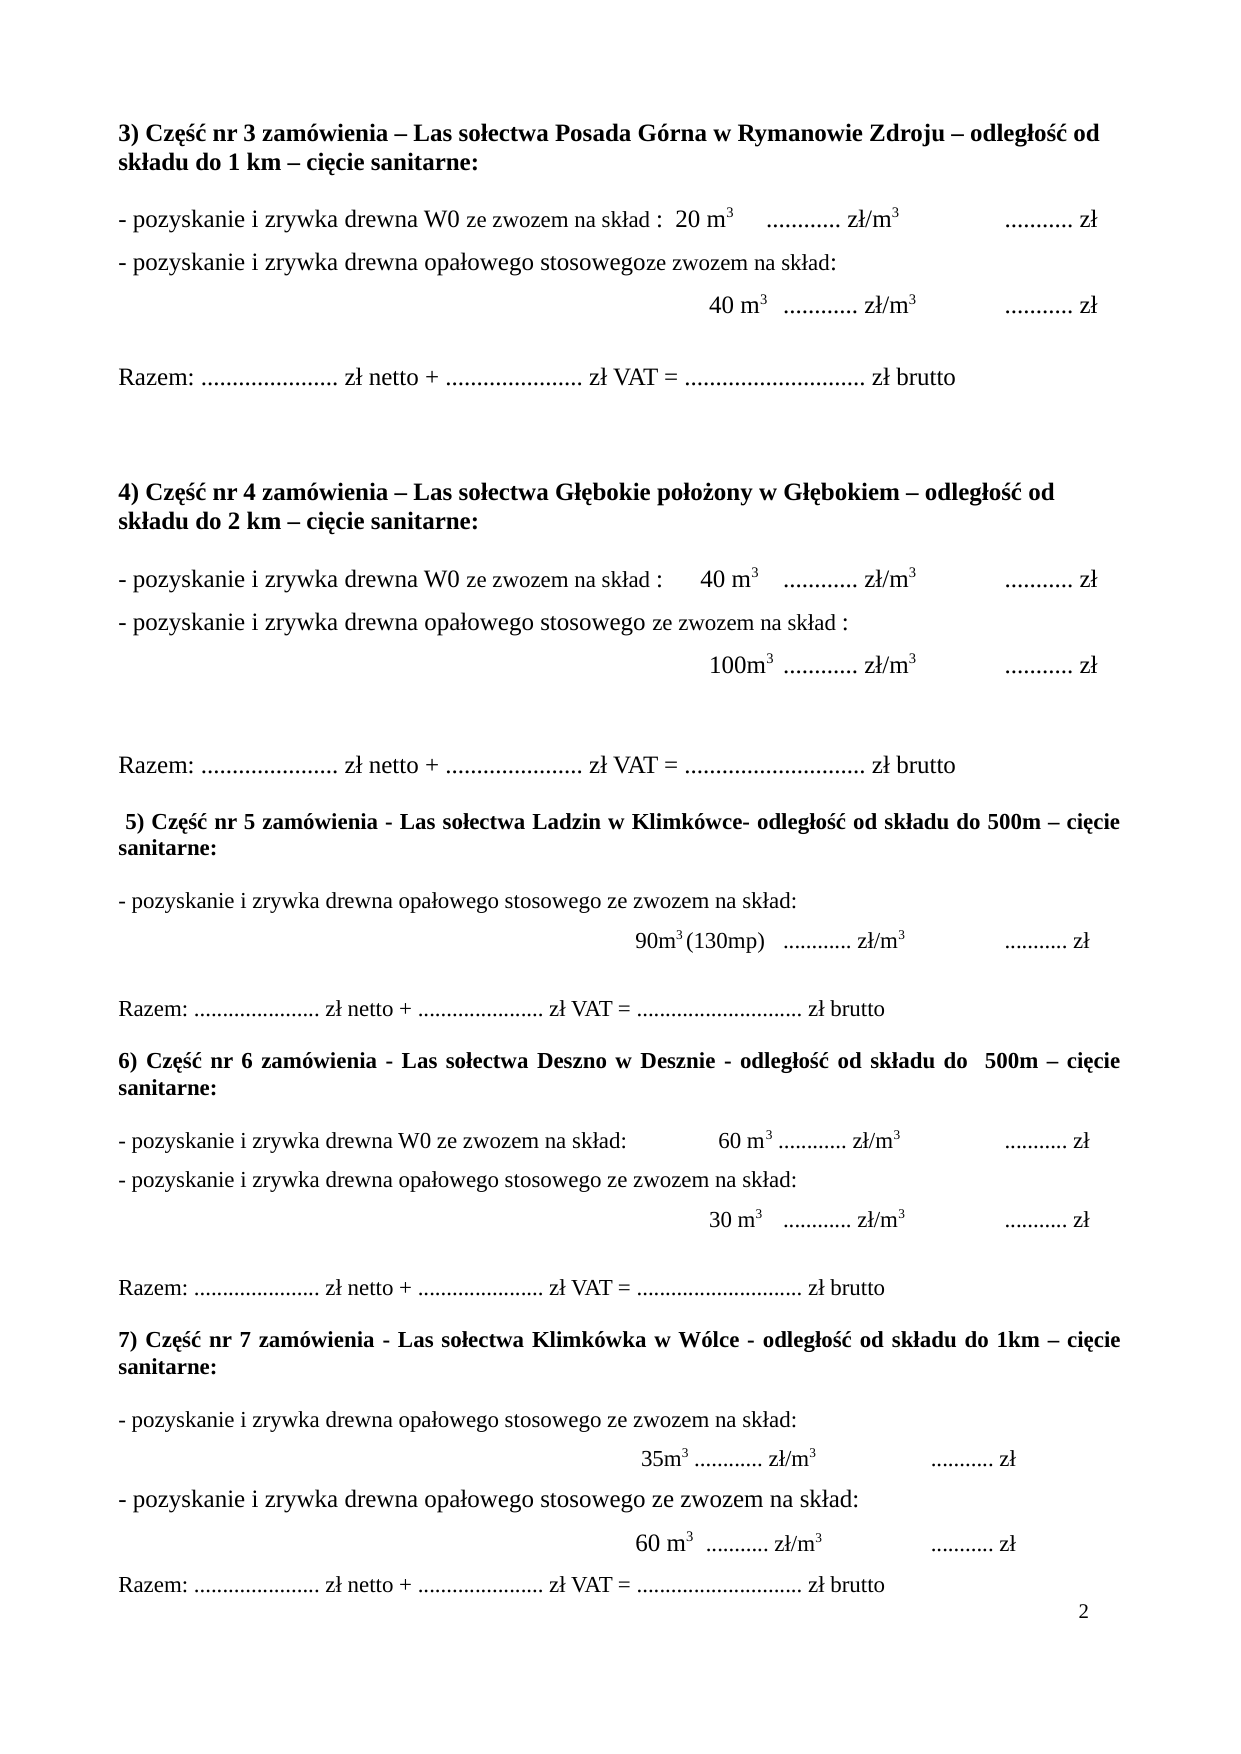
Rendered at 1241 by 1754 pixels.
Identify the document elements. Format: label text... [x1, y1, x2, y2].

text - pozyskanie i zrywka drewna W0 ze zwozem na skład : 40 m3 ............ zł/m3 ........... zł [118, 564, 1122, 592]
text 90m3 (130mp) ............ zł/m3 ........... zł [118, 927, 1122, 953]
text 6) Część nr 6 zamówienia - Las sołectwa Deszno w Desznie - odległość od składu do 500m – cięcie sanitarne: [118, 1048, 1122, 1100]
text - pozyskanie i zrywka drewna opałowego stosowego ze zwozem na skład: [118, 1166, 1122, 1192]
text Razem: ...................... zł netto + ...................... zł VAT = ............................. zł brutto [118, 1274, 1122, 1300]
text 60 m3 ........... zł/m3 ........... zł [118, 1528, 1122, 1556]
text Razem: ...................... zł netto + ...................... zł VAT = ............................. zł brutto [118, 751, 1122, 779]
text 2 [118, 1597, 1122, 1623]
text 100m3 ............ zł/m3 ........... zł [118, 650, 1122, 679]
text Razem: ...................... zł netto + ...................... zł VAT = ............................. zł brutto [118, 995, 1122, 1021]
text - pozyskanie i zrywka drewna opałowego stosowegoze zwozem na skład: 40 m3 ............ zł/m3 ........... zł [118, 247, 1122, 319]
text Razem: ...................... zł netto + ...................... zł VAT = ............................. zł brutto [118, 362, 1122, 391]
text - pozyskanie i zrywka drewna W0 ze zwozem na skład: 60 m3 ............ zł/m3 ........... zł [118, 1127, 1122, 1153]
text - pozyskanie i zrywka drewna opałowego stosowego ze zwozem na skład: [118, 1406, 1122, 1432]
text 7) Część nr 7 zamówienia - Las sołectwa Klimkówka w Wólce - odległość od składu do 1km – cięcie sanitarne: [118, 1327, 1122, 1379]
text 3) Część nr 3 zamówienia – Las sołectwa Posada Górna w Rymanowie Zdroju – odległość od składu do 1 km – cięcie sanitarne: [118, 118, 1122, 176]
text Razem: ...................... zł netto + ...................... zł VAT = ............................. zł brutto [118, 1571, 1122, 1597]
text - pozyskanie i zrywka drewna opałowego stosowego ze zwozem na skład: [118, 887, 1122, 913]
text 35m3 ............ zł/m3 ........... zł [118, 1445, 1122, 1471]
text - pozyskanie i zrywka drewna opałowego stosowego ze zwozem na skład: [118, 1484, 1122, 1513]
text 30 m3 ............ zł/m3 ........... zł [118, 1206, 1122, 1232]
text 4) Część nr 4 zamówienia – Las sołectwa Głębokie położony w Głębokiem – odległość od składu do 2 km – cięcie sanitarne: [118, 477, 1122, 535]
text - pozyskanie i zrywka drewna W0 ze zwozem na skład : 20 m3 ............ zł/m3 ........... zł [118, 204, 1122, 233]
text 5) Część nr 5 zamówienia - Las sołectwa Ladzin w Klimkówce- odległość od składu do 500m – cięcie sanitarne: [118, 808, 1122, 861]
text - pozyskanie i zrywka drewna opałowego stosowego ze zwozem na skład : [118, 607, 1122, 636]
